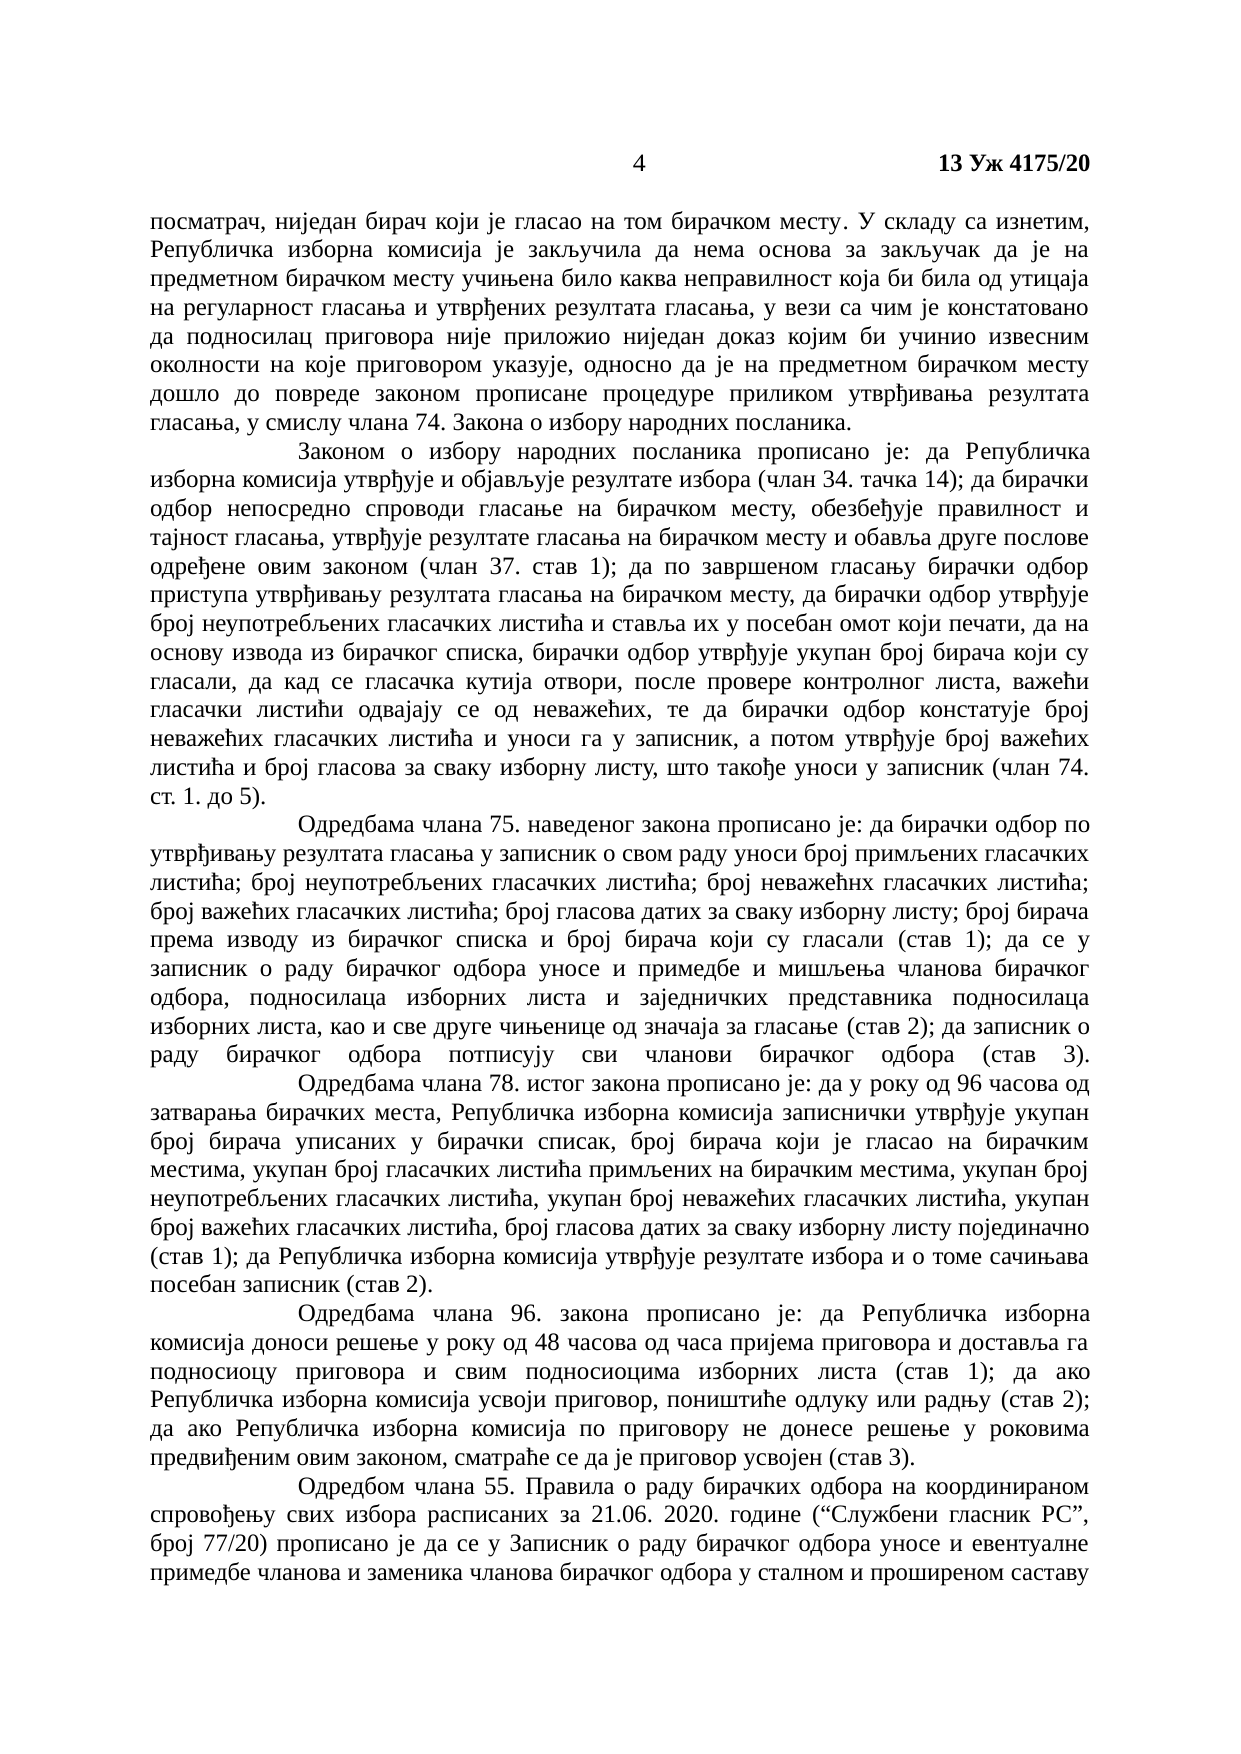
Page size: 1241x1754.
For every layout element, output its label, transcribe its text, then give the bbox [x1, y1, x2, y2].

text посматрач, ниједан бирач који је гласао на том бирачком месту. У складу са изнетим, Републичка изборна комисија је закључила да нема основа за закључак да је на предметном бирачком месту учињена било каква неправилност која би била од утицаја на регуларност гласања и утврђених резултата гласања, у вези са чим је констатовано да подносилац приговора није приложио ниједан доказ којим би учинио извесним околности на које приговором указује, односно да је на предметном бирачком месту дошло до повреде законом прописане процедуре приликом утврђивања резултата гласања, у смислу члана 74. Закона о избору народних посланика. [150, 206, 1090, 436]
text Законом о избору народних посланика прописано је: да Републичка изборна комисија утврђује и објављује резултате избора (члан 34. тачка 14); да бирачки одбор непосредно спроводи гласање на бирачком месту, обезбеђује правилност и тајност гласања, утврђује резултате гласања на бирачком месту и обавља друге послове одређене овим законом (члан 37. став 1); да по завршеном гласању бирачки одбор приступа утврђивању резултата гласања на бирачком месту, да бирачки одбор утврђује број неупотребљених гласачких листића и ставља их у посебан омот који печати, да на основу извода из бирачког списка, бирачки одбор утврђује укупан број бирача који су гласали, да кад се гласачка кутија отвори, после провере контролног листа, важећи гласачки листићи одвајају се од неважећих, те да бирачки одбор констатује број неважећих гласачких листића и уноси га у записник, а потом утврђује број важећих листића и број гласова за сваку изборну листу, што такође уноси у записник (члан 74. ст. 1. до 5). [150, 436, 1090, 809]
text Одредбом члана 55. Правила о раду бирачких одбора на координираном спровођењу свих избора расписаних за 21.06. 2020. године (“Службени гласник РС”, број 77/20) прописано је да се у Записник о раду бирачког одбора уносе и евентуалне примедбе чланова и заменика чланова бирачког одбора у сталном и проширеном саставу [150, 1471, 1090, 1586]
text Одредбама члана 75. наведеног закона прописано је: да бирачки одбор по утврђивању резултата гласања у записник о свом раду уноси број примљених гласачких листића; број неупотребљених гласачких листића; број неважећнх гласачких листића; број важећих гласачких листића; број гласова датих за сваку изборну листу; број бирача према изводу из бирачког списка и број бирача који су гласали (став 1); да се у записник о раду бирачког одбора уносе и примедбе и мишљења чланова бирачког одбора, подносилаца изборних листа и заједничких представника подносилаца изборних листа, као и све друге чињенице од значаја за гласање (став 2); да записник о раду бирачког одбора потписују сви чланови бирачког одбора (став 3). Одредбама члана 78. истог закона прописано је: да у року од 96 часова од затварања бирачких места, Републичка изборна комисија записнички утврђује укупан број бирача уписаних у бирачки списак, број бирача који је гласао на бирачким местима, укупан број гласачких листића примљених на бирачким местима, укупан број неупотребљених гласачких листића, укупан број неважећих гласачких листића, укупан број важећих гласачких листића, број гласова датих за сваку изборну листу појединачно (став 1); да Републичка изборна комисија утврђује резултате избора и о томе сачињава посебан записник (став 2). [150, 809, 1090, 1298]
text Одредбама члана 96. закона прописано је: да Републичка изборна комисија доноси решење у року од 48 часова од часа пријема приговора и доставља га подносиоцу приговора и свим подносиоцима изборних листа (став 1); да ако Републичка изборна комисија усвоји приговор, поништиће одлуку или радњу (став 2); да ако Републичка изборна комисија по приговору не донесе решење у роковима предвиђеним овим законом, сматраће се да је приговор усвојен (став 3). [150, 1298, 1090, 1471]
